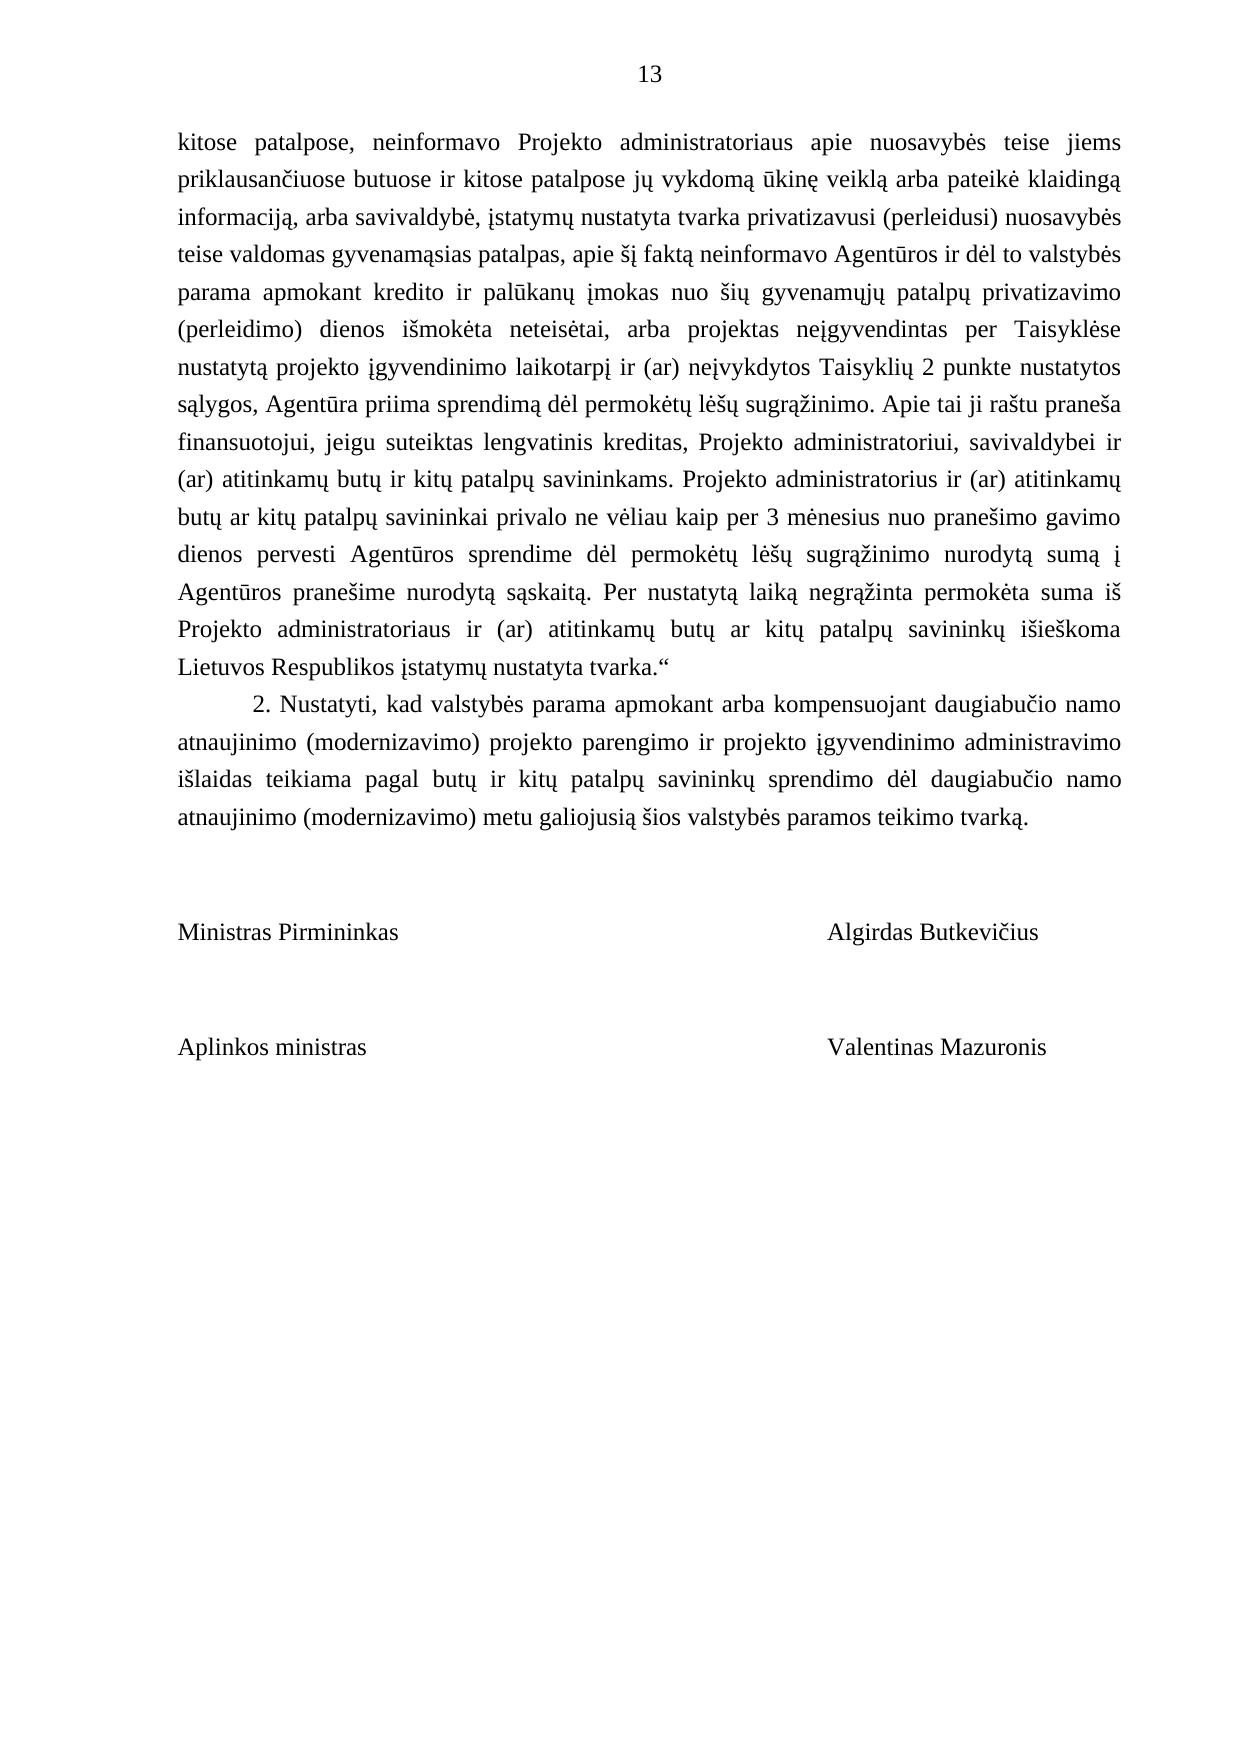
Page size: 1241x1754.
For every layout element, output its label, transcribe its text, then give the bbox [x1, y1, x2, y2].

text kitose patalpose, neinformavo Projekto administratoriaus apie nuosavybės teise jiems priklausančiuose butuose ir kitose patalpose jų vykdomą ūkinę veiklą arba pateikė klaidingą informaciją, arba savivaldybė, įstatymų nustatyta tvarka privatizavusi (perleidusi) nuosavybės teise valdomas gyvenamąsias patalpas, apie šį faktą neinformavo Agentūros ir dėl to valstybės parama apmokant kredito ir palūkanų įmokas nuo šių gyvenamųjų patalpų privatizavimo (perleidimo) dienos išmokėta neteisėtai, arba projektas neįgyvendintas per Taisyklėse nustatytą projekto įgyvendinimo laikotarpį ir (ar) neįvykdytos Taisyklių 2 punkte nustatytos sąlygos, Agentūra priima sprendimą dėl permokėtų lėšų sugrąžinimo. Apie tai ji raštu praneša finansuotojui, jeigu suteiktas lengvatinis kreditas, Projekto administratoriui, savivaldybei ir (ar) atitinkamų butų ir kitų patalpų savininkams. Projekto administratorius ir (ar) atitinkamų butų ar kitų patalpų savininkai privalo ne vėliau kaip per 3 mėnesius nuo pranešimo gavimo dienos pervesti Agentūros sprendime dėl permokėtų lėšų sugrąžinimo nurodytą sumą į Agentūros pranešime nurodytą sąskaitą. Per nustatytą laiką negrąžinta permokėta suma iš Projekto administratoriaus ir (ar) atitinkamų butų ar kitų patalpų savininkų išieškoma Lietuvos Respublikos įstatymų nustatyta tvarka.“ [177, 118, 1122, 681]
text 2. Nustatyti, kad valstybės parama apmokant arba kompensuojant daugiabučio namo atnaujinimo (modernizavimo) projekto parengimo ir projekto įgyvendinimo administravimo išlaidas teikiama pagal butų ir kitų patalpų savininkų sprendimo dėl daugiabučio namo atnaujinimo (modernizavimo) metu galiojusią šios valstybės paramos teikimo tvarką. [177, 681, 1122, 831]
text Ministras Pirmininkas Algirdas Butkevičius [177, 917, 1122, 946]
text Aplinkos ministras Valentinas Mazuronis [177, 1032, 1122, 1061]
